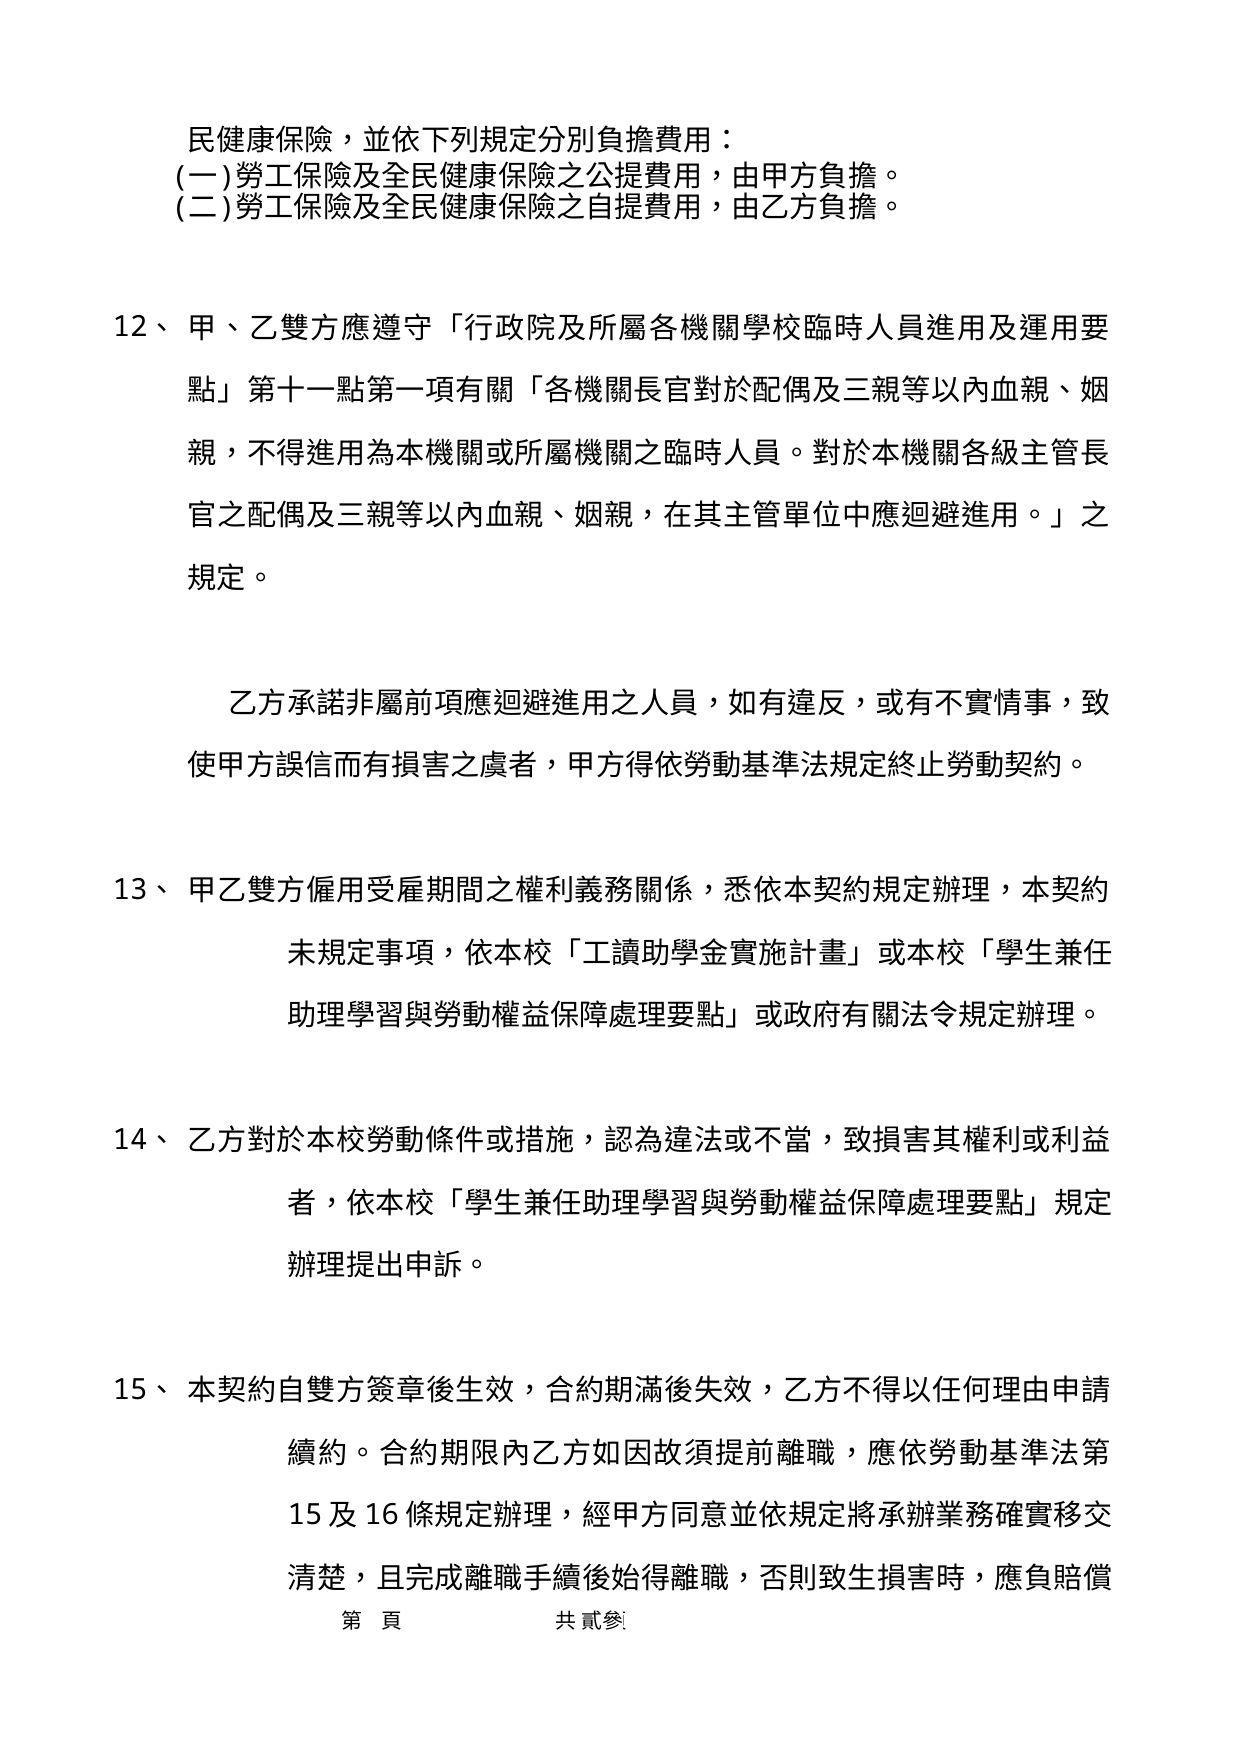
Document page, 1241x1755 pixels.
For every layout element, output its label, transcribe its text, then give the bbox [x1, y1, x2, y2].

list 民健康保險，並依下列規定分別負擔費用： [112, 96, 1112, 159]
text (一)勞工保險及全民健康保險之公提費用，由甲方負擔。 [179, 169, 227, 190]
list 乙方對於本校勞動條件或措施，認為違法或不當，致損害其權利或利益者，依本校「學生兼任助理學習與勞動權益保障處理要點」規定辦理提出申訴。 [112, 1096, 1112, 1284]
list 甲乙雙方僱用受雇期間之權利義務關係，悉依本契約規定辦理，本契約未規定事項，依本校「工讀助學金實施計畫」或本校「學生兼任助理學習與勞動權益保障處理要點」或政府有關法令規定辦理。 [112, 846, 1112, 1034]
text (一)勞工保險及全民健康保險之公提費用，由甲方負擔。 [142, 169, 180, 190]
text (二)勞工保險及全民健康保險之自提費用，由乙方負擔。 [142, 201, 181, 222]
list 本契約自雙方簽章後生效，合約期滿後失效，乙方不得以任何理由申請續約。合約期限內乙方如因故須提前離職，應依勞動基準法第15及16條規定辦理，經甲方同意並依規定將承辦業務確實移交清楚，且完成離職手續後始得離職，否則致生損害時，應負賠償責任。 [112, 1346, 1112, 1596]
text (一)勞工保險及全民健康保險之公提費用，由甲方負擔。 [226, 169, 1112, 190]
list 甲、乙雙方應遵守「行政院及所屬各機關學校臨時人員進用及運用要點」第十一點第一項有關「各機關長官對於配偶及三親等以內血親、姻親，不得進用為本機關或所屬機關之臨時人員。對於本機關各級主管長官之配偶及三親等以內血親、姻親，在其主管單位中應迴避進用。」之規定。 [112, 284, 1112, 596]
text 乙方承諾非屬前項應迴避進用之人員，如有違反，或有不實情事，致使甲方誤信而有損害之虞者，甲方得依勞動基準法規定終止勞動契約。 [187, 659, 1112, 784]
text (二)勞工保險及全民健康保險之自提費用，由乙方負擔。 [179, 201, 227, 222]
text (二)勞工保險及全民健康保險之自提費用，由乙方負擔。 [225, 201, 1112, 222]
